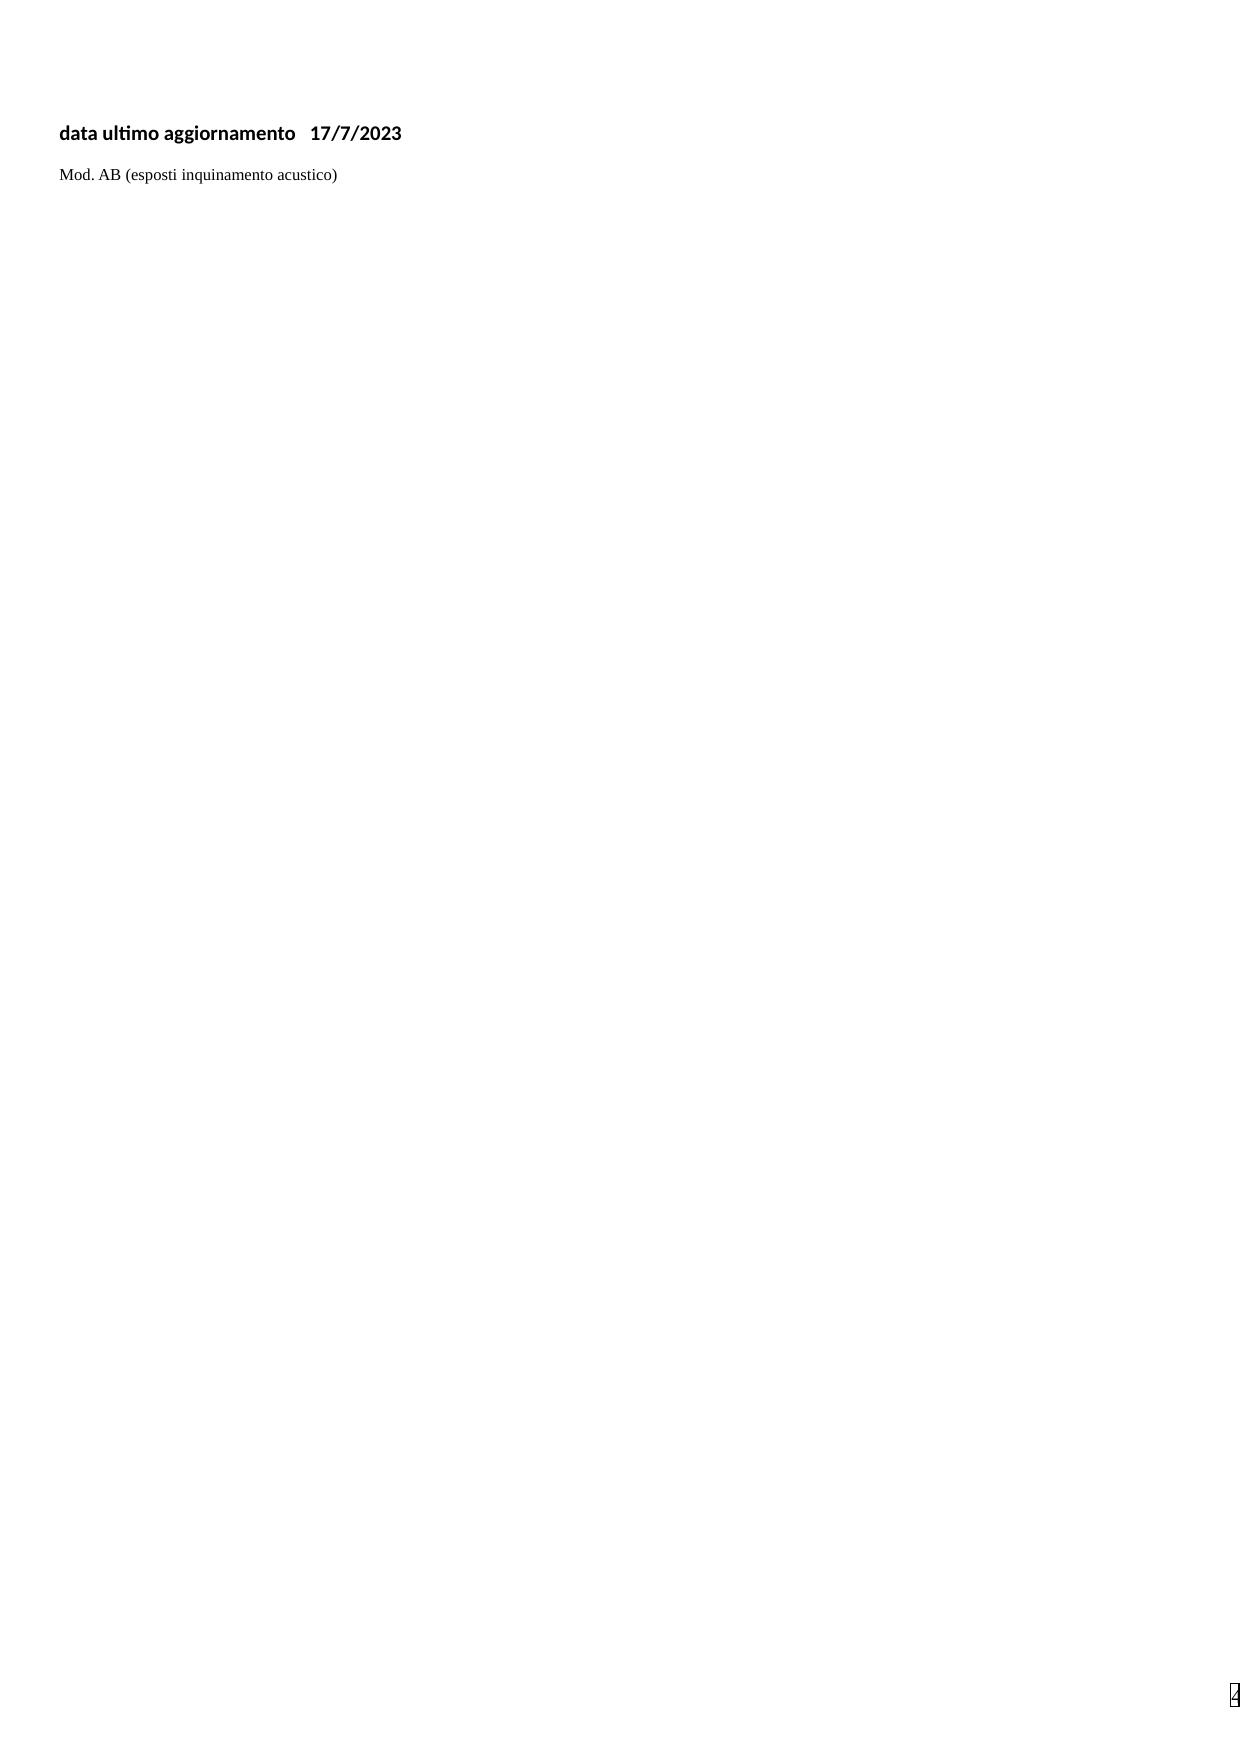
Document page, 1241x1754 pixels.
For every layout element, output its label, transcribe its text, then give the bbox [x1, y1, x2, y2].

text Mod. AB (esposti inquinamento acustico) [59, 164, 1181, 184]
text data ultimo aggiornamento 17/7/2023 [59, 120, 1181, 145]
